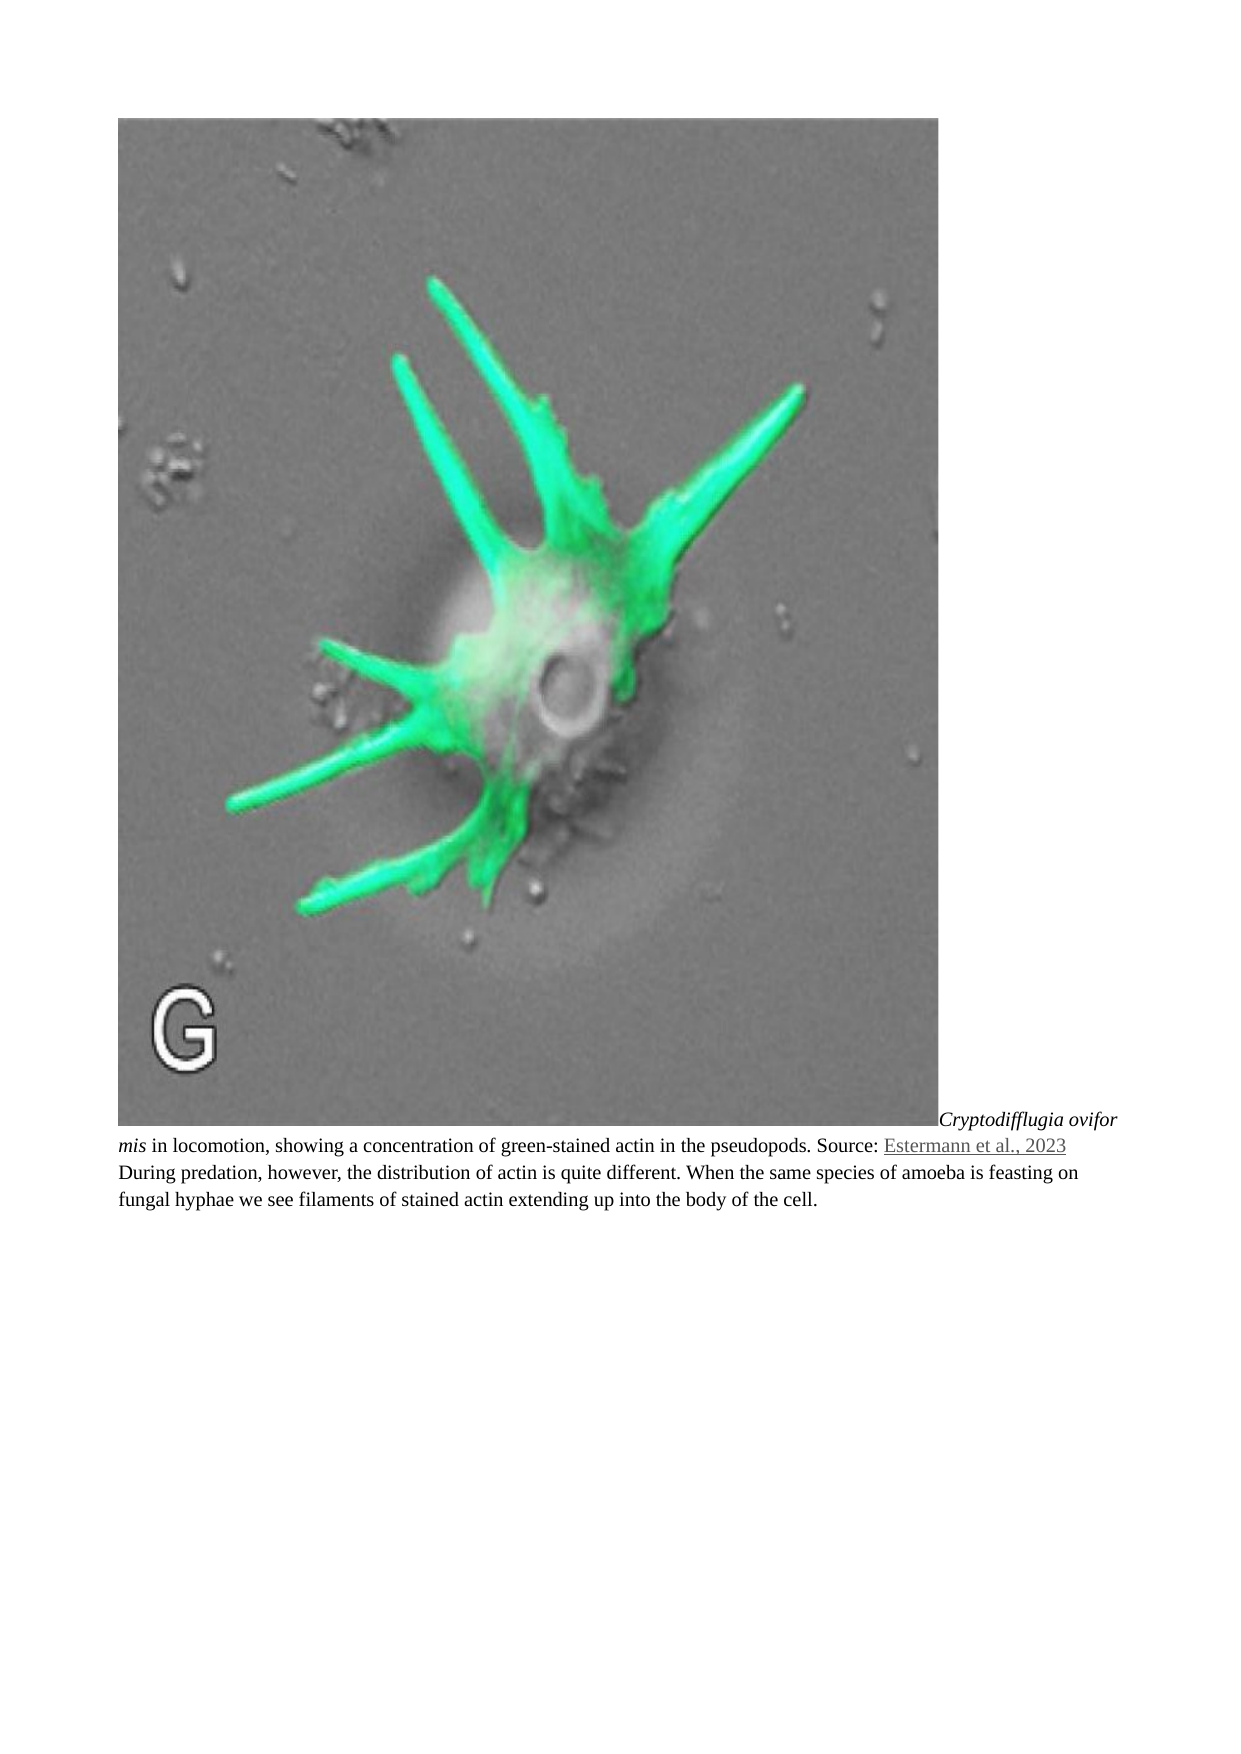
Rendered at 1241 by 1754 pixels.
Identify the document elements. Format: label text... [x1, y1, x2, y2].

picture [118, 118, 939, 1126]
text Cryptodifflugia oviformis in locomotion, showing a concentration of green-stained actin in the pseudopods. Source: Estermann et al., 2023 [118, 118, 1122, 1157]
text During predation, however, the distribution of actin is quite different. When the same species of amoeba is feasting on fungal hyphae we see filaments of stained actin extending up into the body of the cell. [118, 1161, 1122, 1211]
